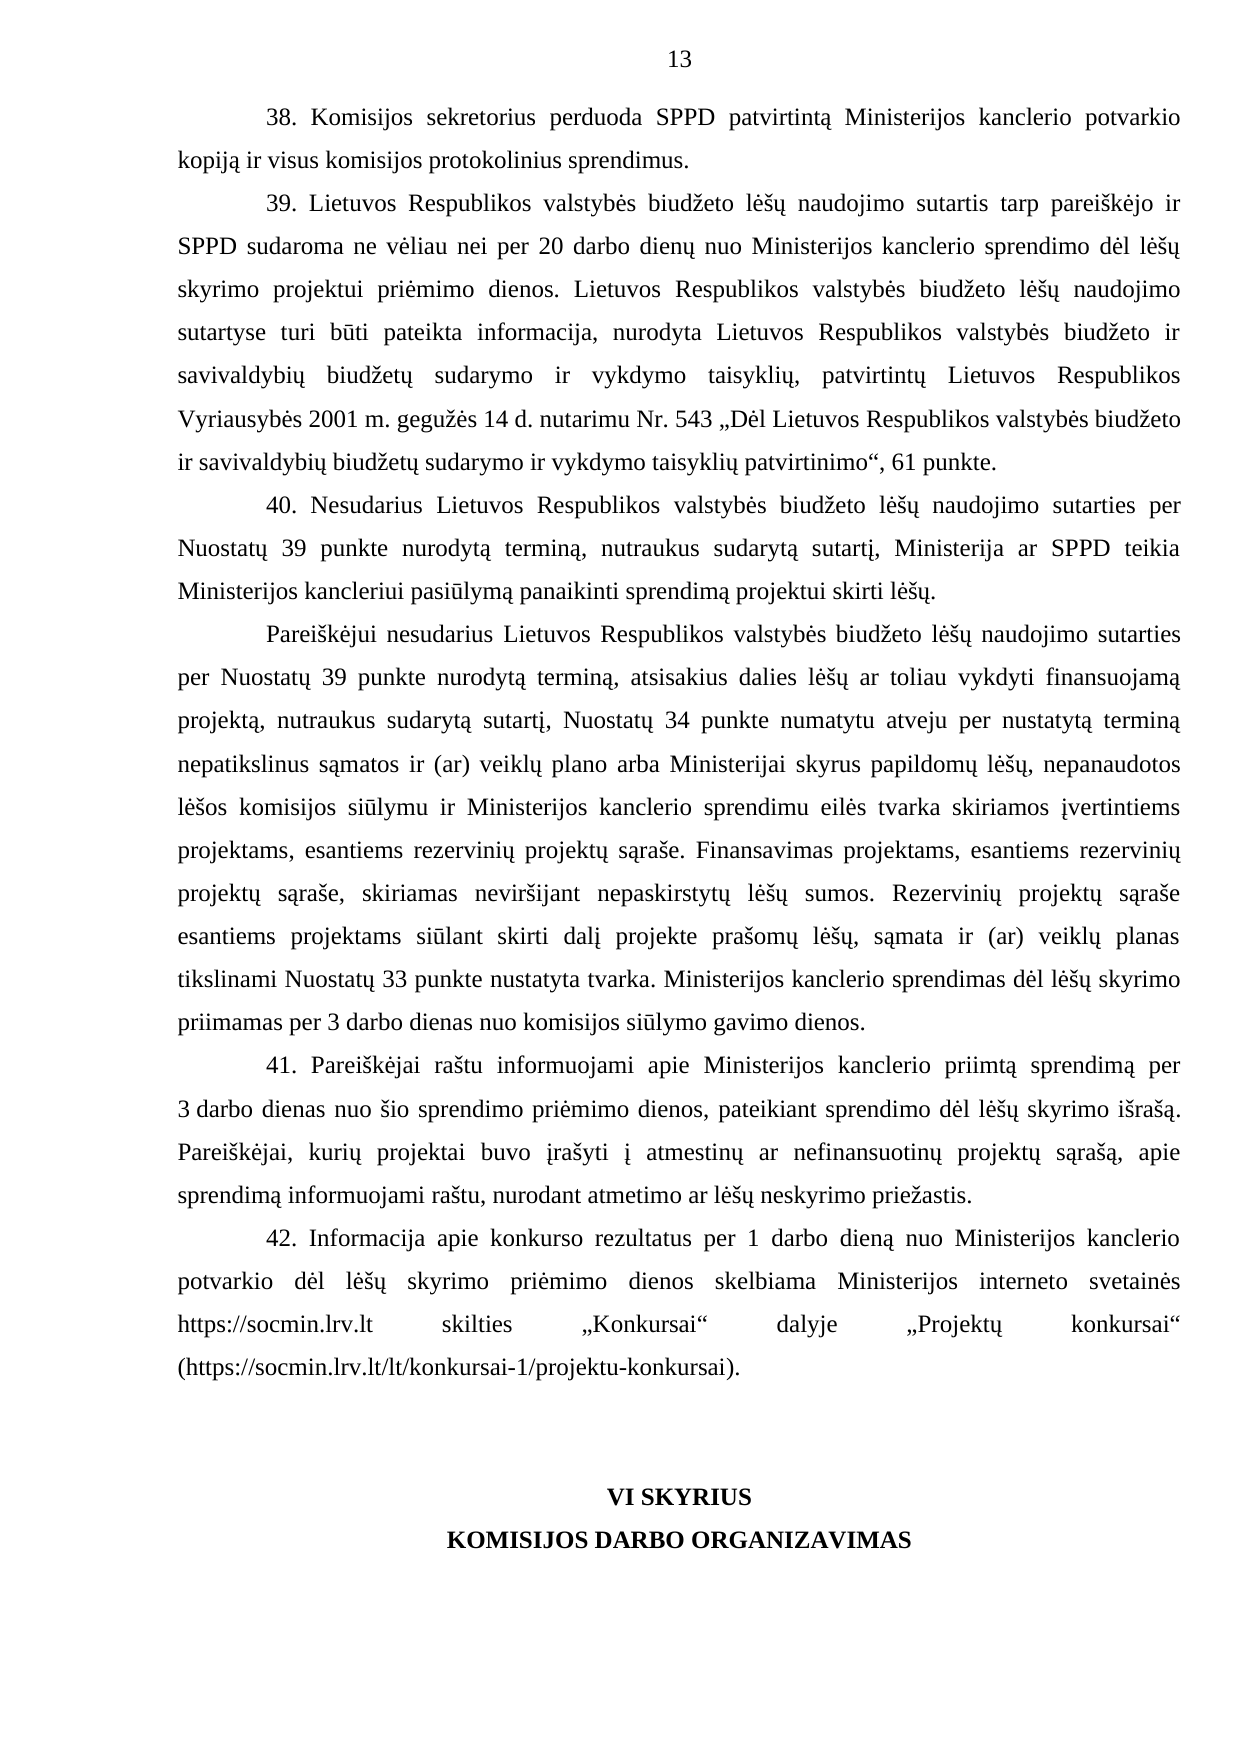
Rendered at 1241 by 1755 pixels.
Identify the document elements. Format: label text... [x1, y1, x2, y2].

text 40. Nesudarius Lietuvos Respublikos valstybės biudžeto lėšų naudojimo sutarties per Nuostatų 39 punkte nurodytą terminą, nutraukus sudarytą sutartį, Ministerija ar SPPD teikia Ministerijos kancleriui pasiūlymą panaikinti sprendimą projektui skirti lėšų. [177, 490, 1181, 605]
text 42. Informacija apie konkurso rezultatus per 1 darbo dieną nuo Ministerijos kanclerio potvarkio dėl lėšų skyrimo priėmimo dienos skelbiama Ministerijos interneto svetainės https://socmin.lrv.lt skilties „Konkursai“ dalyje „Projektų konkursai“ (https://socmin.lrv.lt/lt/konkursai-1/projektu-konkursai). [177, 1223, 1181, 1381]
text 38. Komisijos sekretorius perduoda SPPD patvirtintą Ministerijos kanclerio potvarkio kopiją ir visus komisijos protokolinius sprendimus. [177, 102, 1181, 174]
text 39. Lietuvos Respublikos valstybės biudžeto lėšų naudojimo sutartis tarp pareiškėjo ir SPPD sudaroma ne vėliau nei per 20 darbo dienų nuo Ministerijos kanclerio sprendimo dėl lėšų skyrimo projektui priėmimo dienos. Lietuvos Respublikos valstybės biudžeto lėšų naudojimo sutartyse turi būti pateikta informacija, nurodyta Lietuvos Respublikos valstybės biudžeto ir savivaldybių biudžetų sudarymo ir vykdymo taisyklių, patvirtintų Lietuvos Respublikos Vyriausybės 2001 m. gegužės 14 d. nutarimu Nr. 543 „Dėl Lietuvos Respublikos valstybės biudžeto ir savivaldybių biudžetų sudarymo ir vykdymo taisyklių patvirtinimo“, 61 punkte. [177, 188, 1181, 476]
text VI SKYRIUS [177, 1482, 1181, 1511]
text 41. Pareiškėjai raštu informuojami apie Ministerijos kanclerio priimtą sprendimą per 3 darbo dienas nuo šio sprendimo priėmimo dienos, pateikiant sprendimo dėl lėšų skyrimo išrašą. Pareiškėjai, kurių projektai buvo įrašyti į atmestinų ar nefinansuotinų projektų sąrašą, apie sprendimą informuojami raštu, nurodant atmetimo ar lėšų neskyrimo priežastis. [177, 1051, 1181, 1209]
text Pareiškėjui nesudarius Lietuvos Respublikos valstybės biudžeto lėšų naudojimo sutarties per Nuostatų 39 punkte nurodytą terminą, atsisakius dalies lėšų ar toliau vykdyti finansuojamą projektą, nutraukus sudarytą sutartį, Nuostatų 34 punkte numatytu atveju per nustatytą terminą nepatikslinus sąmatos ir (ar) veiklų plano arba Ministerijai skyrus papildomų lėšų, nepanaudotos lėšos komisijos siūlymu ir Ministerijos kanclerio sprendimu eilės tvarka skiriamos įvertintiems projektams, esantiems rezervinių projektų sąraše. Finansavimas projektams, esantiems rezervinių projektų sąraše, skiriamas neviršijant nepaskirstytų lėšų sumos. Rezervinių projektų sąraše esantiems projektams siūlant skirti dalį projekte prašomų lėšų, sąmata ir (ar) veiklų planas tikslinami Nuostatų 33 punkte nustatyta tvarka. Ministerijos kanclerio sprendimas dėl lėšų skyrimo priimamas per 3 darbo dienas nuo komisijos siūlymo gavimo dienos. [177, 619, 1181, 1036]
text KOMISIJOS DARBO ORGANIZAVIMAS [177, 1525, 1181, 1554]
